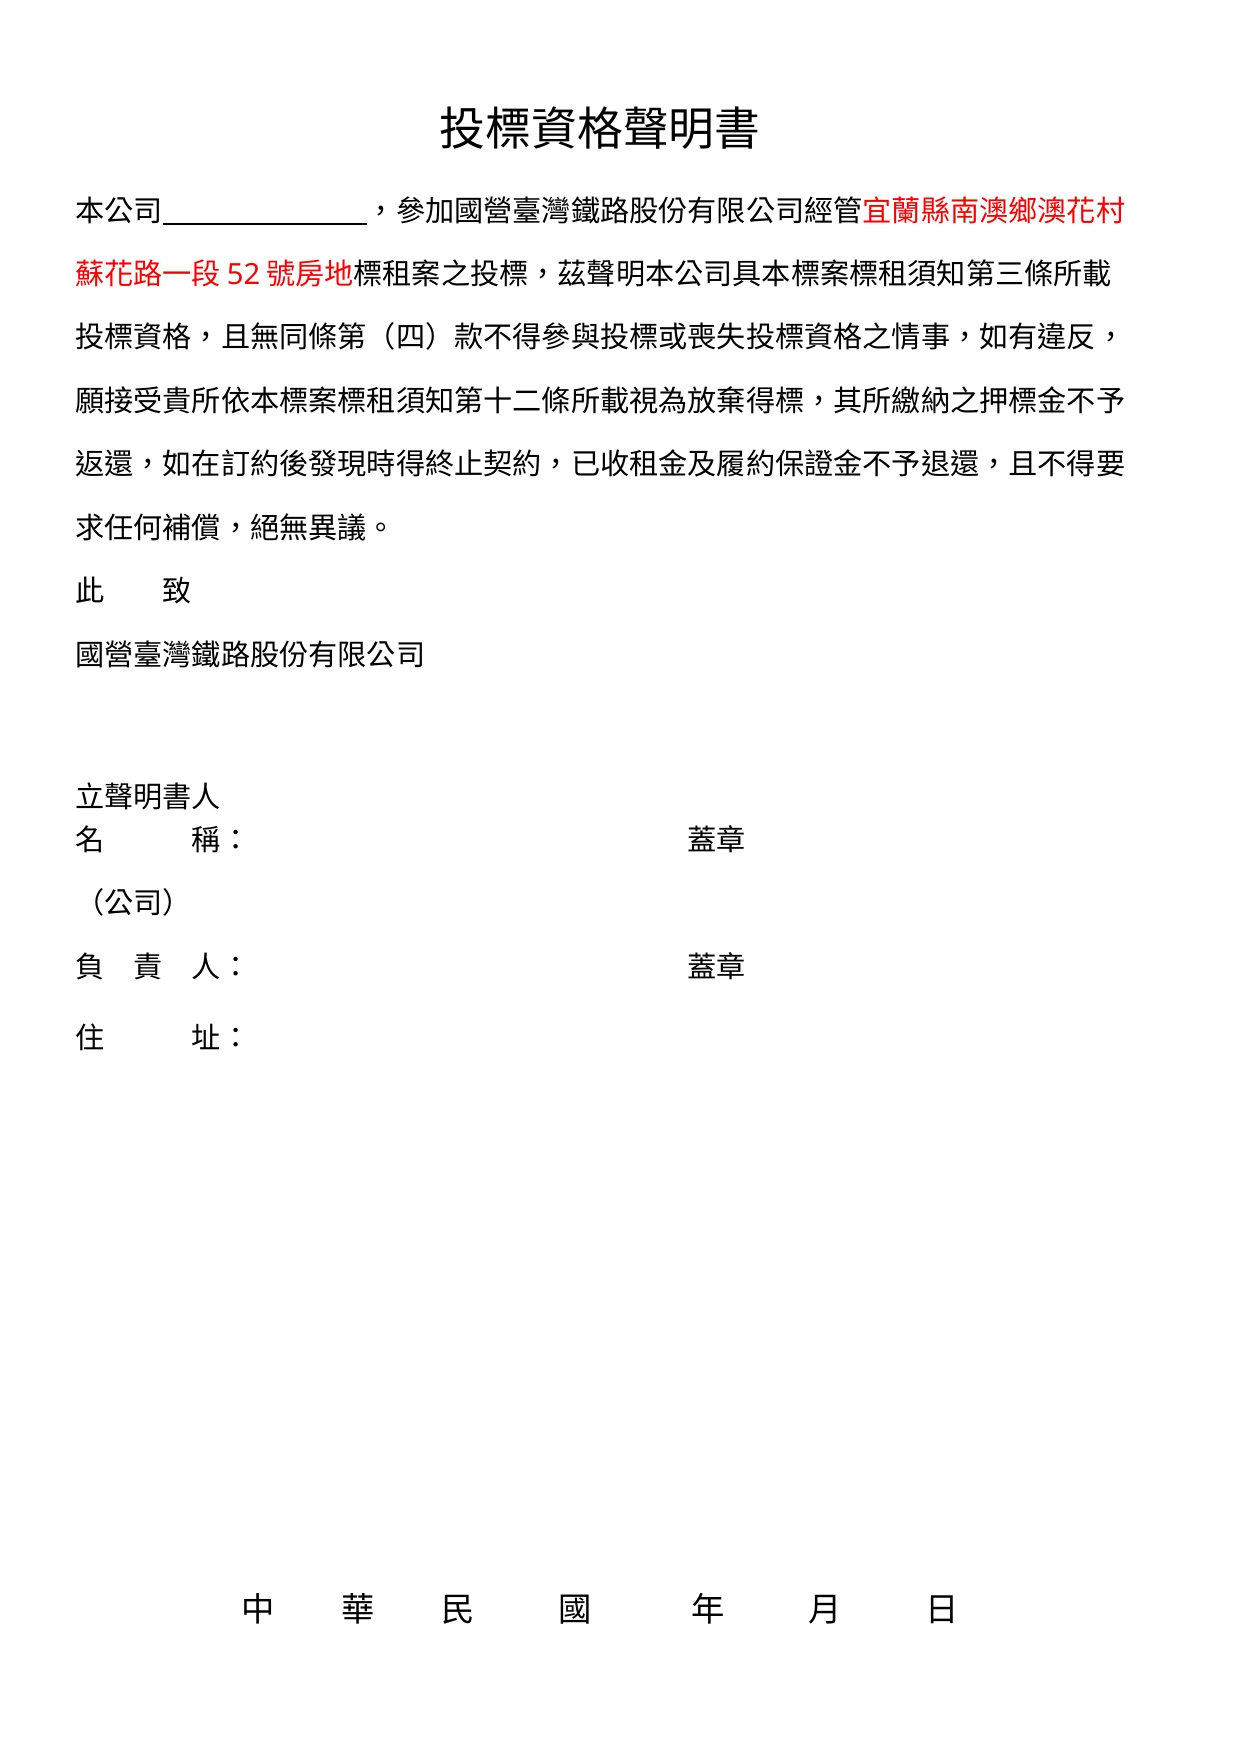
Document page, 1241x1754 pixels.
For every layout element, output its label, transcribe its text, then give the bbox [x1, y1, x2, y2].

text 中 華 民 國 年 月 日 [75, 1579, 1125, 1632]
text 投標資格聲明書 [75, 92, 1125, 158]
text 負 責 人： 蓋章 [75, 943, 1125, 986]
text 名 稱： 蓋章 [75, 816, 1125, 859]
text 立聲明書人 [75, 774, 1125, 816]
text （公司） [75, 880, 1125, 922]
text 住 址： [75, 1007, 1125, 1059]
text 本公司 ，參加國營臺灣鐵路股份有限公司經管宜蘭縣南澳鄉澳花村蘇花路一段52號房地標租案之投標，茲聲明本公司具本標案標租須知第三條所載投標資格，且無同條第（四）款不得參與投標或喪失投標資格之情事，如有違反，願接受貴所依本標案標租須知第十二條所載視為放棄得標，其所繳納之押標金不予返還，如在訂約後發現時得終止契約，已收租金及履約保證金不予退還，且不得要求任何補償，絕無異議。 [75, 187, 1125, 547]
text 此 致 [75, 568, 1125, 610]
text 國營臺灣鐵路股份有限公司 [75, 631, 1125, 673]
